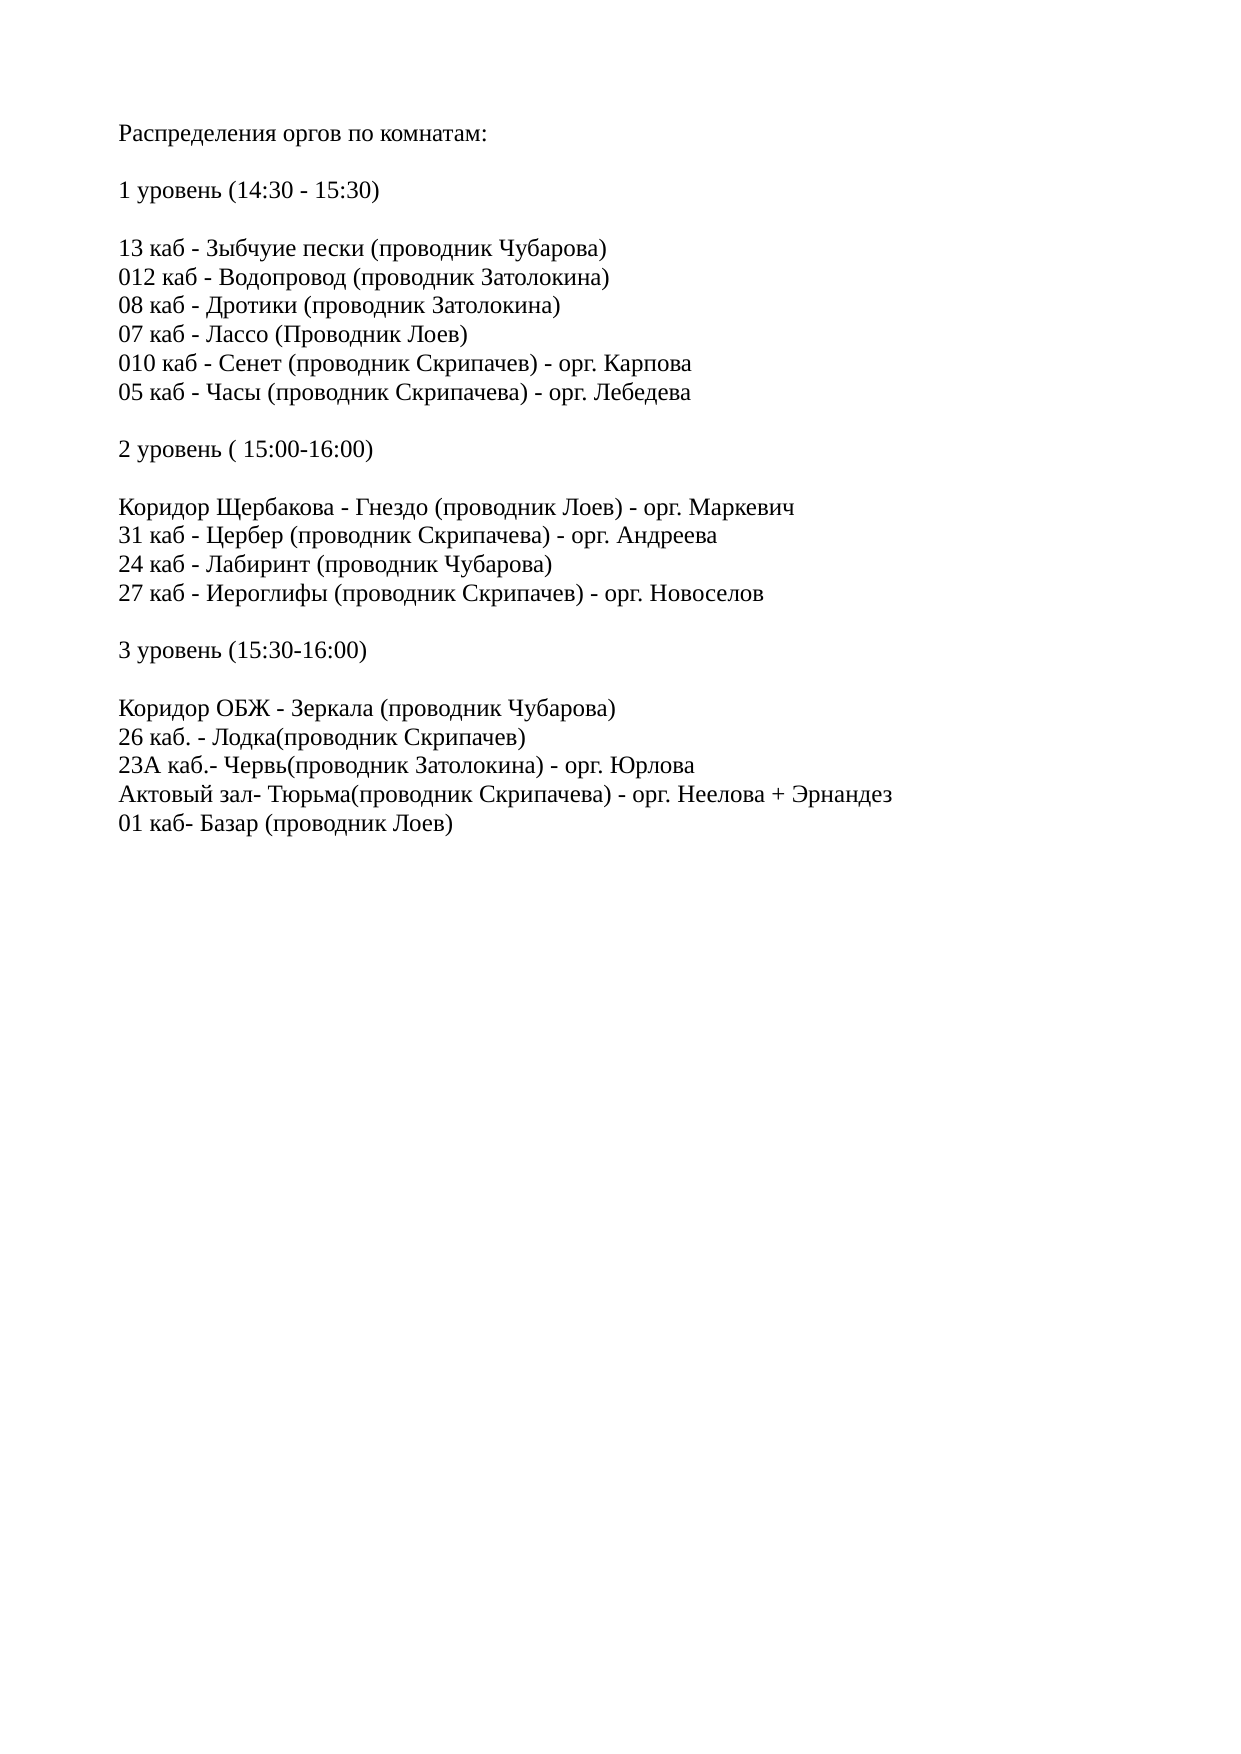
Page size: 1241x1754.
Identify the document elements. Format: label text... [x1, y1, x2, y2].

text Коридор ОБЖ - Зеркала (проводник Чубарова) [118, 693, 1122, 722]
text 012 каб - Водопровод (проводник Затолокина) [118, 262, 1122, 291]
text 31 каб - Цербер (проводник Скрипачева) - орг. Андреева [118, 521, 1122, 549]
text 26 каб. - Лодка(проводник Скрипачев) [118, 722, 1122, 751]
text 13 каб - Зыбчуие пески (проводник Чубарова) [118, 233, 1122, 262]
text 010 каб - Сенет (проводник Скрипачев) - орг. Карпова [118, 348, 1122, 377]
text Распределения оргов по комнатам: [118, 118, 1122, 147]
text 2 уровень ( 15:00-16:00) [118, 434, 1122, 463]
text 07 каб - Лассо (Проводник Лоев) [118, 319, 1122, 348]
text 1 уровень (14:30 - 15:30) [118, 176, 1122, 204]
text 24 каб - Лабиринт (проводник Чубарова) [118, 549, 1122, 578]
text 23А каб.- Червь(проводник Затолокина) - орг. Юрлова [118, 751, 1122, 779]
text Актовый зал- Тюрьма(проводник Скрипачева) - орг. Неелова + Эрнандез [118, 779, 1122, 808]
text Коридор Щербакова - Гнездо (проводник Лоев) - орг. Маркевич [118, 492, 1122, 521]
text 27 каб - Иероглифы (проводник Скрипачев) - орг. Новоселов [118, 578, 1122, 607]
text 3 уровень (15:30-16:00) [118, 636, 1122, 664]
text 01 каб- Базар (проводник Лоев) [118, 808, 1122, 837]
text 08 каб - Дротики (проводник Затолокина) [118, 291, 1122, 319]
text 05 каб - Часы (проводник Скрипачева) - орг. Лебедева [118, 377, 1122, 406]
